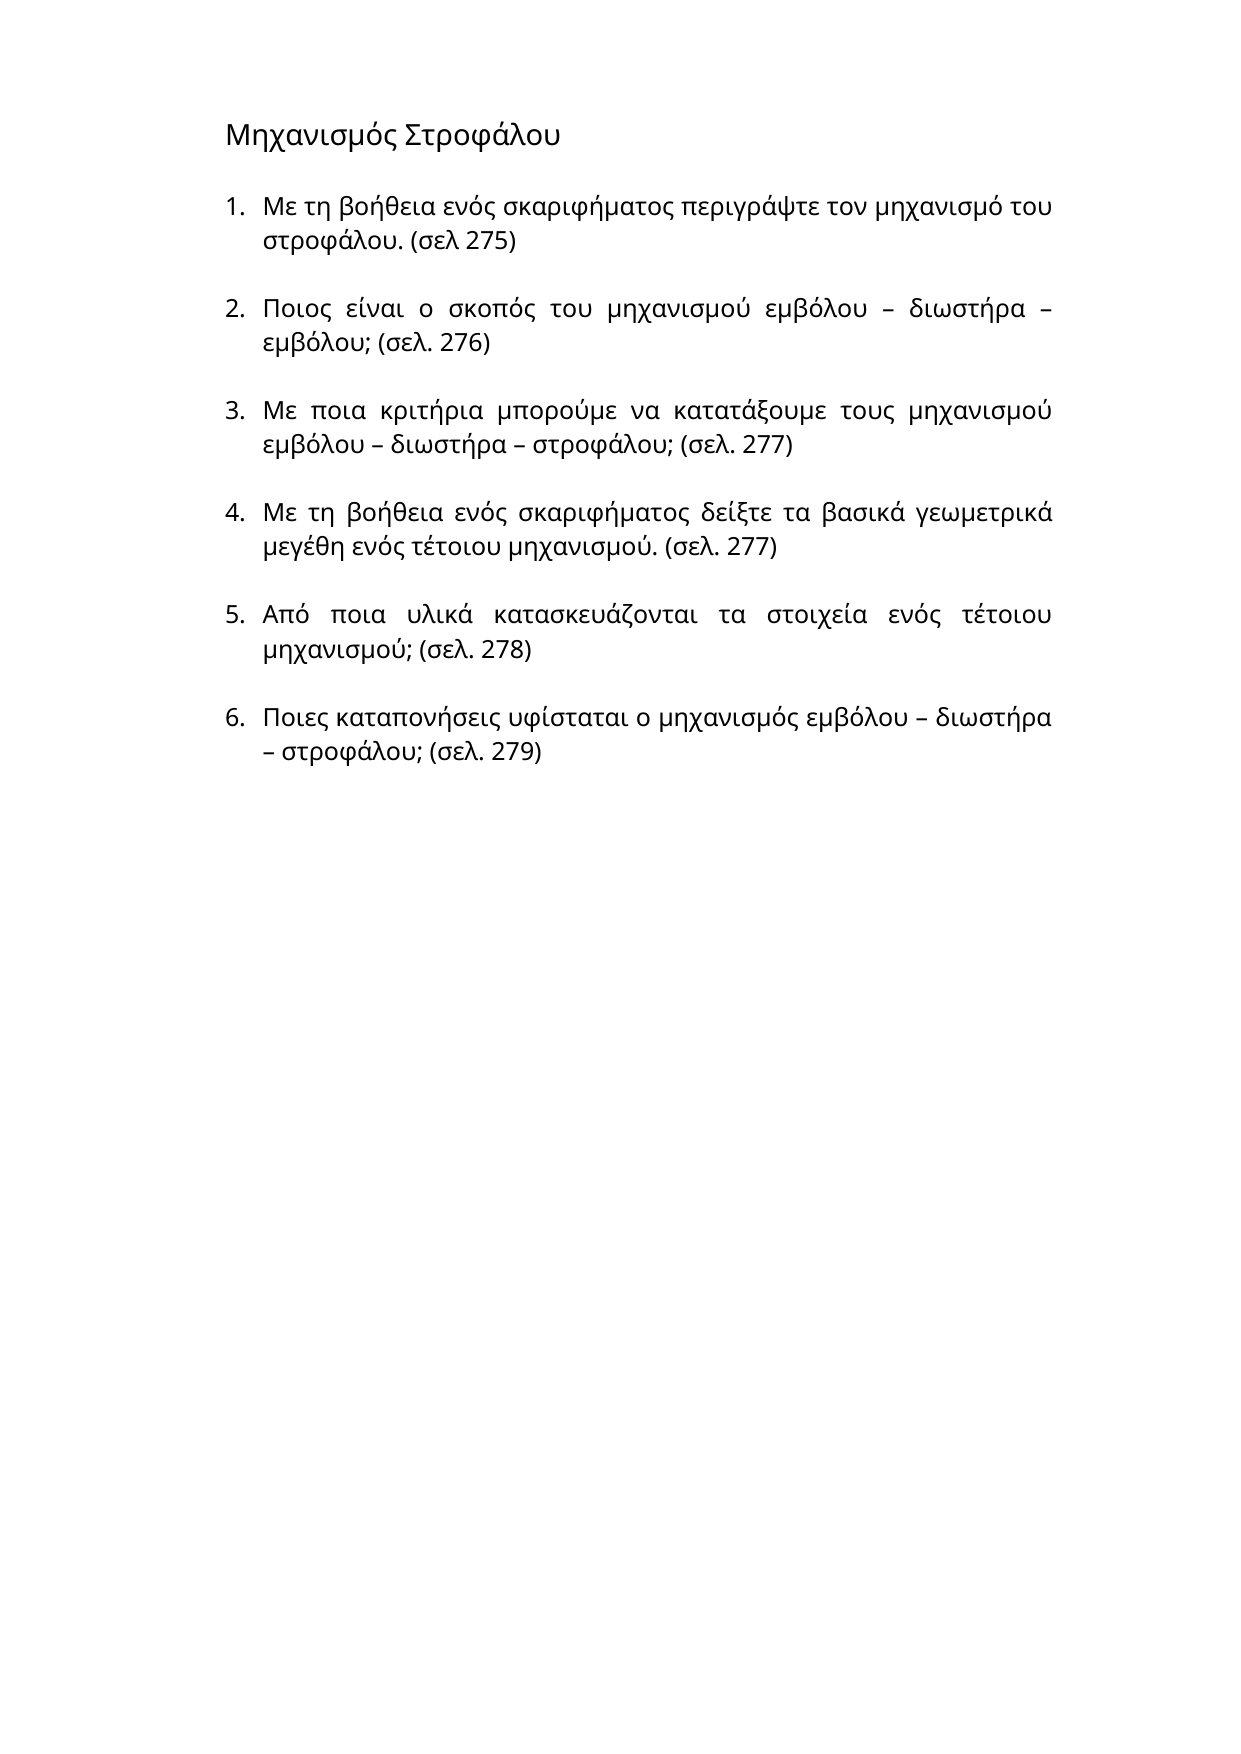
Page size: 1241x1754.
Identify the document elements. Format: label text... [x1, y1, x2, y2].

list Από ποια υλικά κατασκευάζονται τα στοιχεία ενός τέτοιου μηχανισμού; (σελ. 278) [225, 597, 1053, 665]
list Ποιος είναι ο σκοπός του μηχανισμού εμβόλου – διωστήρα – εμβόλου; (σελ. 276) [225, 291, 1053, 359]
list Με ποια κριτήρια μπορούμε να κατατάξουμε τους μηχανισμού εμβόλου – διωστήρα – στροφάλου; (σελ. 277) [225, 393, 1053, 461]
list Ποιες καταπονήσεις υφίσταται ο μηχανισμός εμβόλου – διωστήρα – στροφάλου; (σελ. 279) [225, 699, 1053, 767]
list Με τη βοήθεια ενός σκαριφήματος περιγράψτε τον μηχανισμό του στροφάλου. (σελ 275) [225, 188, 1053, 257]
list Με τη βοήθεια ενός σκαριφήματος δείξτε τα βασικά γεωμετρικά μεγέθη ενός τέτοιου μηχανισμού. (σελ. 277) [225, 495, 1053, 563]
text Μηχανισμός Στροφάλου [225, 115, 1053, 154]
